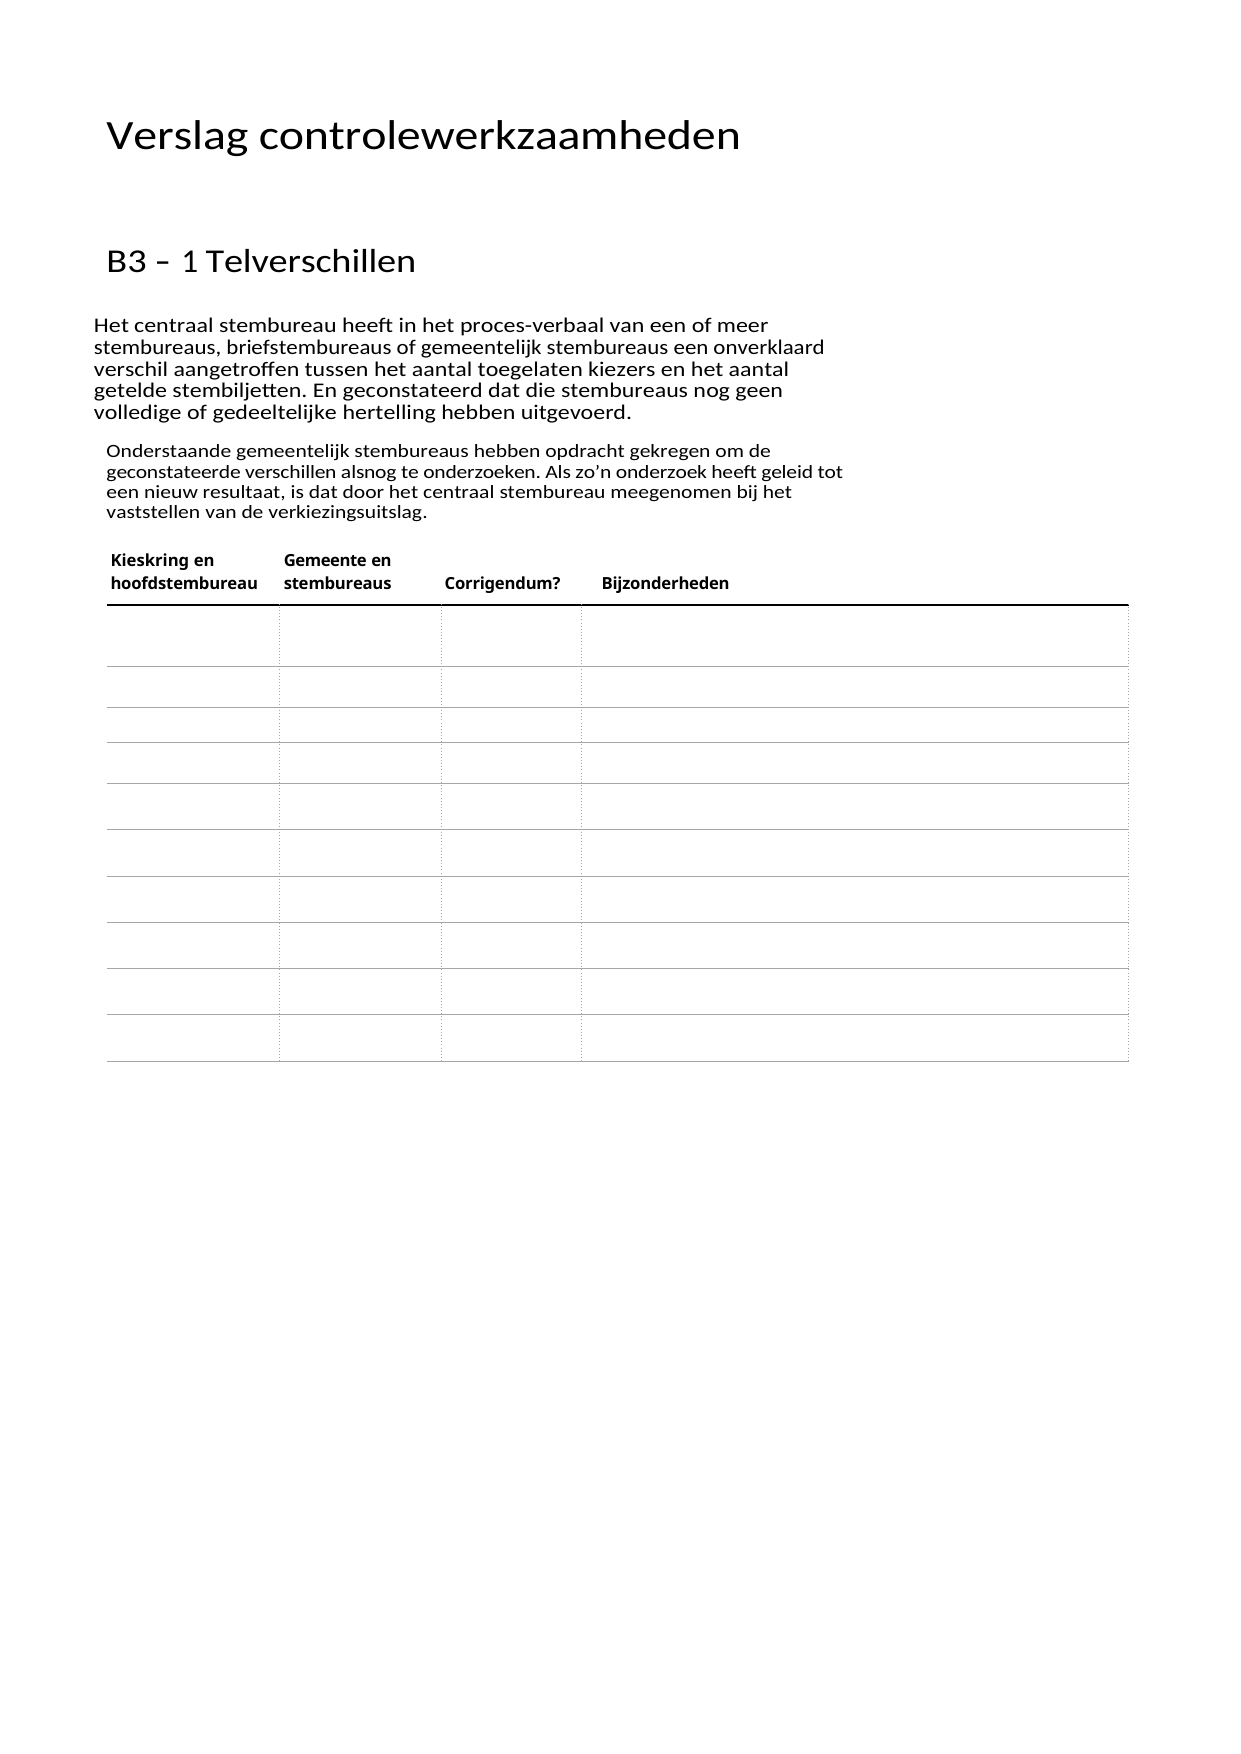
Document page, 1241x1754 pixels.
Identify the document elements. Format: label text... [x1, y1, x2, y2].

text Het centraal stembureau heeft in het proces-verbaal van een of meer stembureaus, briefstembureaus of gemeentelijk stembureaus een onverklaard verschil aangetroffen tussen het aantal toegelaten kiezers en het aantal getelde stembiljetten. En geconstateerd dat die stembureaus nog geen volledige of gedeeltelijke hertelling hebben uitgevoerd. [94, 317, 855, 425]
table_cell [280, 923, 441, 968]
table_cell [441, 969, 581, 1014]
table_cell [581, 784, 1128, 829]
table_cell [107, 923, 280, 968]
table_cell [441, 877, 581, 922]
table_cell [107, 667, 280, 707]
table_header [107, 606, 280, 666]
text Onderstaande gemeentelijk stembureaus hebben opdracht gekregen om de geconstateerde verschillen alsnog te onderzoeken. Als zo’n onderzoek heeft geleid tot een nieuw resultaat, is dat door het centraal stembureau meegenomen bij het vaststellen van de verkiezingsuitslag. [106, 444, 855, 523]
table_header [581, 606, 1128, 666]
text Verslag controlewerkzaamheden [106, 118, 1146, 159]
table_cell [280, 969, 441, 1014]
table_cell [280, 830, 441, 876]
table_cell [280, 784, 441, 829]
table_cell [441, 1015, 581, 1061]
table_cell [280, 708, 441, 742]
table_cell [107, 1015, 280, 1061]
text Gemeente en stembureaus [283, 549, 392, 594]
table_cell [280, 1015, 441, 1061]
table_cell [441, 667, 581, 707]
table_cell [107, 830, 280, 876]
table_cell [581, 743, 1128, 783]
table_cell [581, 830, 1128, 876]
table_cell [581, 708, 1128, 742]
table_header [441, 606, 581, 666]
text Corrigendum? Bijzonderheden [444, 572, 1146, 594]
table_cell [107, 743, 280, 783]
table_cell [441, 708, 581, 742]
table_cell [441, 923, 581, 968]
table_cell [581, 923, 1128, 968]
table_cell [107, 784, 280, 829]
table_cell [107, 969, 280, 1014]
table_cell [107, 708, 280, 742]
text Kieskring en hoofdstembureau [110, 549, 259, 594]
table_cell [441, 784, 581, 829]
table_cell [441, 743, 581, 783]
table_cell [107, 877, 280, 922]
table_cell [581, 969, 1128, 1014]
table_cell [280, 667, 441, 707]
table_cell [441, 830, 581, 876]
table_cell [581, 667, 1128, 707]
table_cell [280, 743, 441, 783]
table_cell [581, 1015, 1128, 1061]
text B3 - 1 Telverschillen [106, 248, 1146, 281]
table_header [280, 606, 441, 666]
table_cell [581, 877, 1128, 922]
table_cell [280, 877, 441, 922]
